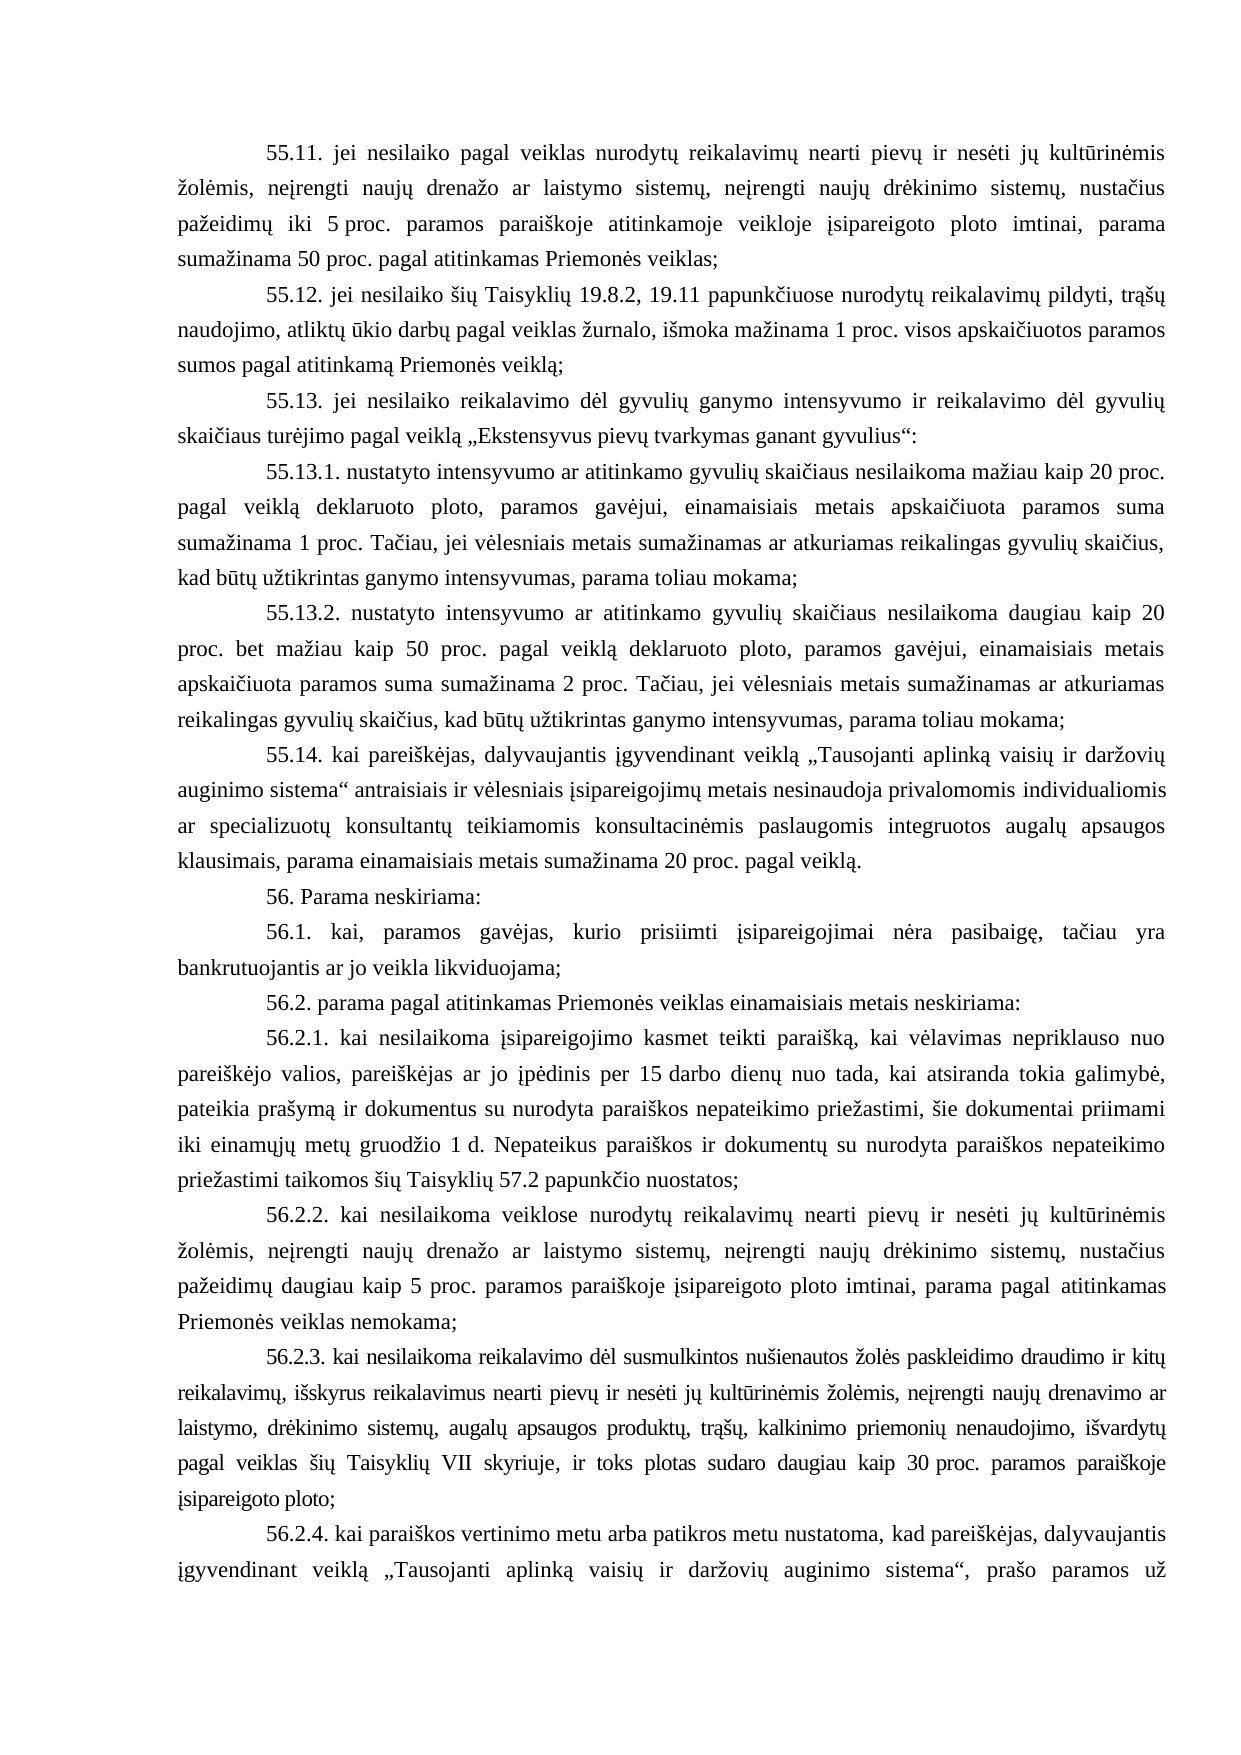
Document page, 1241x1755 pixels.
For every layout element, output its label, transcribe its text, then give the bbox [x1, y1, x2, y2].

text 56.2.2. kai nesilaikoma veiklose nurodytų reikalavimų nearti pievų ir nesėti jų kultūrinėmis žolėmis, neįrengti naujų drenažo ar laistymo sistemų, neįrengti naujų drėkinimo sistemų, nustačius pažeidimų daugiau kaip 5 proc. paramos paraiškoje įsipareigoto ploto imtinai, parama pagal atitinkamas Priemonės veiklas nemokama; [177, 1192, 1167, 1334]
text 56.2. parama pagal atitinkamas Priemonės veiklas einamaisiais metais neskiriama: [177, 980, 1167, 1015]
text 55.12. jei nesilaiko šių Taisyklių 19.8.2, 19.11 papunkčiuose nurodytų reikalavimų pildyti, trąšų naudojimo, atliktų ūkio darbų pagal veiklas žurnalo, išmoka mažinama 1 proc. visos apskaičiuotos paramos sumos pagal atitinkamą Priemonės veiklą; [177, 272, 1167, 378]
text 56.1. kai, paramos gavėjas, kurio prisiimti įsipareigojimai nėra pasibaigę, tačiau yra bankrutuojantis ar jo veikla likviduojama; [177, 909, 1167, 980]
text 55.14. kai pareiškėjas, dalyvaujantis įgyvendinant veiklą „Tausojanti aplinką vaisių ir daržovių auginimo sistema“ antraisiais ir vėlesniais įsipareigojimų metais nesinaudoja privalomomis individualiomis ar specializuotų konsultantų teikiamomis konsultacinėmis paslaugomis integruotos augalų apsaugos klausimais, parama einamaisiais metais sumažinama 20 proc. pagal veiklą. [177, 732, 1167, 874]
text 56. Parama neskiriama: [177, 874, 1167, 909]
text 56.2.3. kai nesilaikoma reikalavimo dėl susmulkintos nušienautos žolės paskleidimo draudimo ir kitų reikalavimų, išskyrus reikalavimus nearti pievų ir nesėti jų kultūrinėmis žolėmis, neįrengti naujų drenavimo ar laistymo, drėkinimo sistemų, augalų apsaugos produktų, trąšų, kalkinimo priemonių nenaudojimo, išvardytų pagal veiklas šių Taisyklių VII skyriuje, ir toks plotas sudaro daugiau kaip 30 proc. paramos paraiškoje įsipareigoto ploto; [177, 1334, 1167, 1511]
text 55.13.2. nustatyto intensyvumo ar atitinkamo gyvulių skaičiaus nesilaikoma daugiau kaip 20 proc. bet mažiau kaip 50 proc. pagal veiklą deklaruoto ploto, paramos gavėjui, einamaisiais metais apskaičiuota paramos suma sumažinama 2 proc. Tačiau, jei vėlesniais metais sumažinamas ar atkuriamas reikalingas gyvulių skaičius, kad būtų užtikrintas ganymo intensyvumas, parama toliau mokama; [177, 590, 1167, 732]
text 55.13. jei nesilaiko reikalavimo dėl gyvulių ganymo intensyvumo ir reikalavimo dėl gyvulių skaičiaus turėjimo pagal veiklą „Ekstensyvus pievų tvarkymas ganant gyvulius“: [177, 378, 1167, 449]
text 55.13.1. nustatyto intensyvumo ar atitinkamo gyvulių skaičiaus nesilaikoma mažiau kaip 20 proc. pagal veiklą deklaruoto ploto, paramos gavėjui, einamaisiais metais apskaičiuota paramos suma sumažinama 1 proc. Tačiau, jei vėlesniais metais sumažinamas ar atkuriamas reikalingas gyvulių skaičius, kad būtų užtikrintas ganymo intensyvumas, parama toliau mokama; [177, 449, 1167, 590]
text 55.11. jei nesilaiko pagal veiklas nurodytų reikalavimų nearti pievų ir nesėti jų kultūrinėmis žolėmis, neįrengti naujų drenažo ar laistymo sistemų, neįrengti naujų drėkinimo sistemų, nustačius pažeidimų iki 5 proc. paramos paraiškoje atitinkamoje veikloje įsipareigoto ploto imtinai, parama sumažinama 50 proc. pagal atitinkamas Priemonės veiklas; [177, 130, 1167, 272]
text 56.2.1. kai nesilaikoma įsipareigojimo kasmet teikti paraišką, kai vėlavimas nepriklauso nuo pareiškėjo valios, pareiškėjas ar jo įpėdinis per 15 darbo dienų nuo tada, kai atsiranda tokia galimybė, pateikia prašymą ir dokumentus su nurodyta paraiškos nepateikimo priežastimi, šie dokumentai priimami iki einamųjų metų gruodžio 1 d. Nepateikus paraiškos ir dokumentų su nurodyta paraiškos nepateikimo priežastimi taikomos šių Taisyklių 57.2 papunkčio nuostatos; [177, 1015, 1167, 1192]
text 56.2.4. kai paraiškos vertinimo metu arba patikros metu nustatoma, kad pareiškėjas, dalyvaujantis įgyvendinant veiklą „Tausojanti aplinką vaisių ir daržovių auginimo sistema“, prašo paramos už [177, 1511, 1167, 1582]
